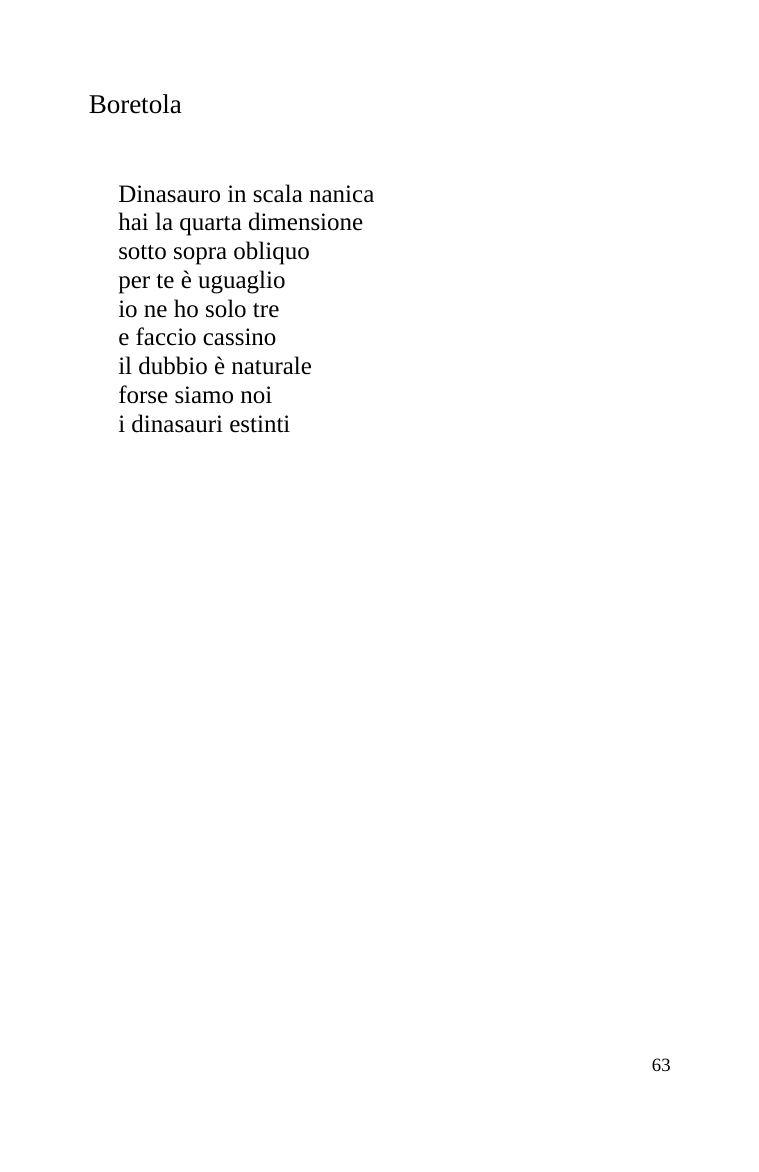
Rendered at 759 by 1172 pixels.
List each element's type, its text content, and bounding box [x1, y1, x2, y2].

text forse siamo noi [118, 380, 670, 409]
text sotto sopra obliquo [118, 236, 670, 265]
text io ne ho solo tre [118, 294, 670, 322]
text per te è uguaglio [118, 265, 670, 294]
text Boretola [88, 88, 670, 120]
text Dinasauro in scala nanica [118, 179, 670, 207]
text i dinasauri estinti [118, 409, 670, 437]
text e faccio cassino [118, 322, 670, 351]
text il dubbio è naturale [118, 351, 670, 380]
text hai la quarta dimensione [118, 207, 670, 236]
